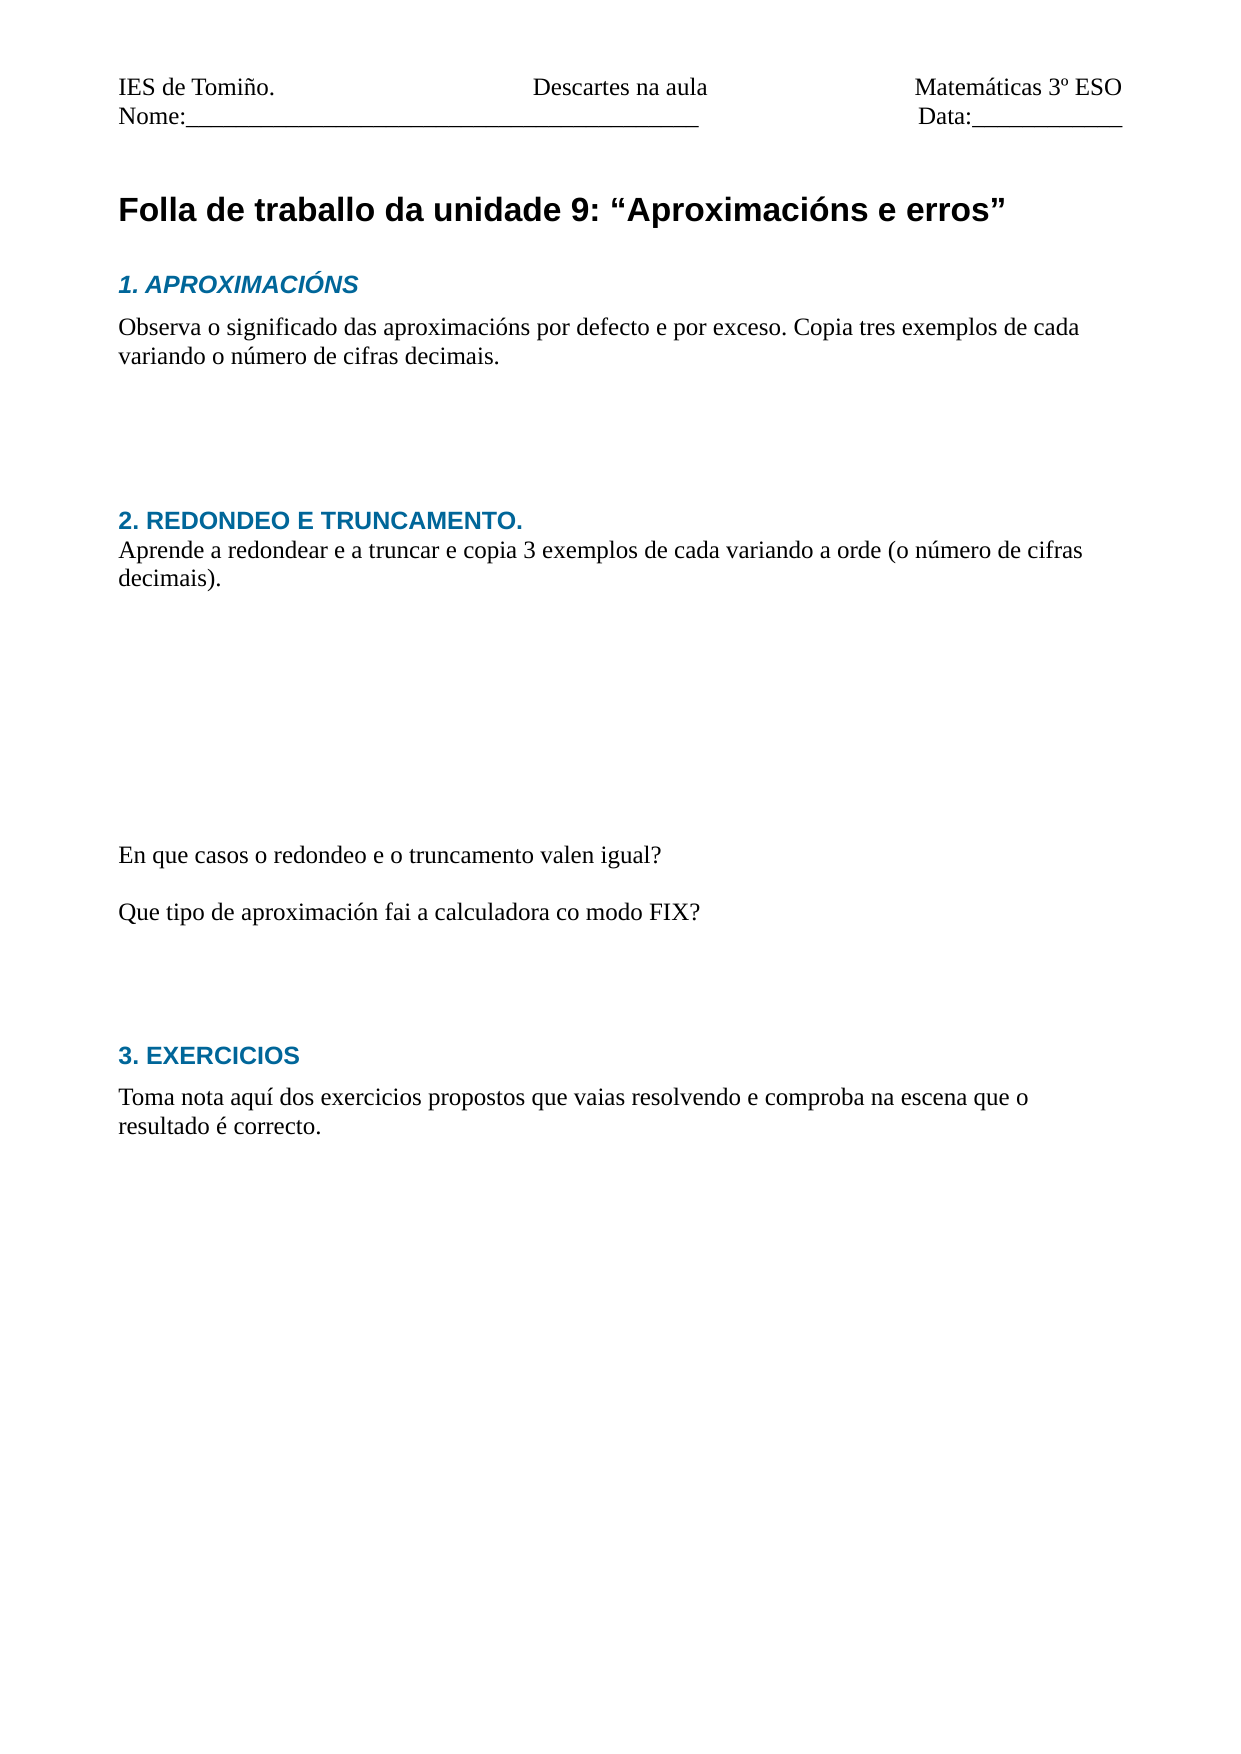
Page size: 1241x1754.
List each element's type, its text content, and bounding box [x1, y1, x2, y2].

text 2. REDONDEO E TRUNCAMENTO. [118, 506, 1122, 535]
text Toma nota aquí dos exercicios propostos que vaias resolvendo e comproba na escena que o resultado é correcto. [118, 1082, 1122, 1140]
text Observa o significado das aproximacións por defecto e por exceso. Copia tres exemplos de cada variando o número de cifras decimais. [118, 312, 1122, 370]
text 3. EXERCICIOS [118, 1041, 1122, 1070]
text Aprende a redondear e a truncar e copia 3 exemplos de cada variando a orde (o número de cifras decimais). [118, 535, 1122, 592]
text En que casos o redondeo e o truncamento valen igual? [118, 840, 1122, 868]
subtitle 1. APROXIMACIÓNS [118, 266, 1122, 300]
text Que tipo de aproximación fai a calculadora co modo FIX? [118, 897, 1122, 926]
subtitle Folla de traballo da unidade 9: “Aproximacións e erros” [118, 190, 1122, 229]
